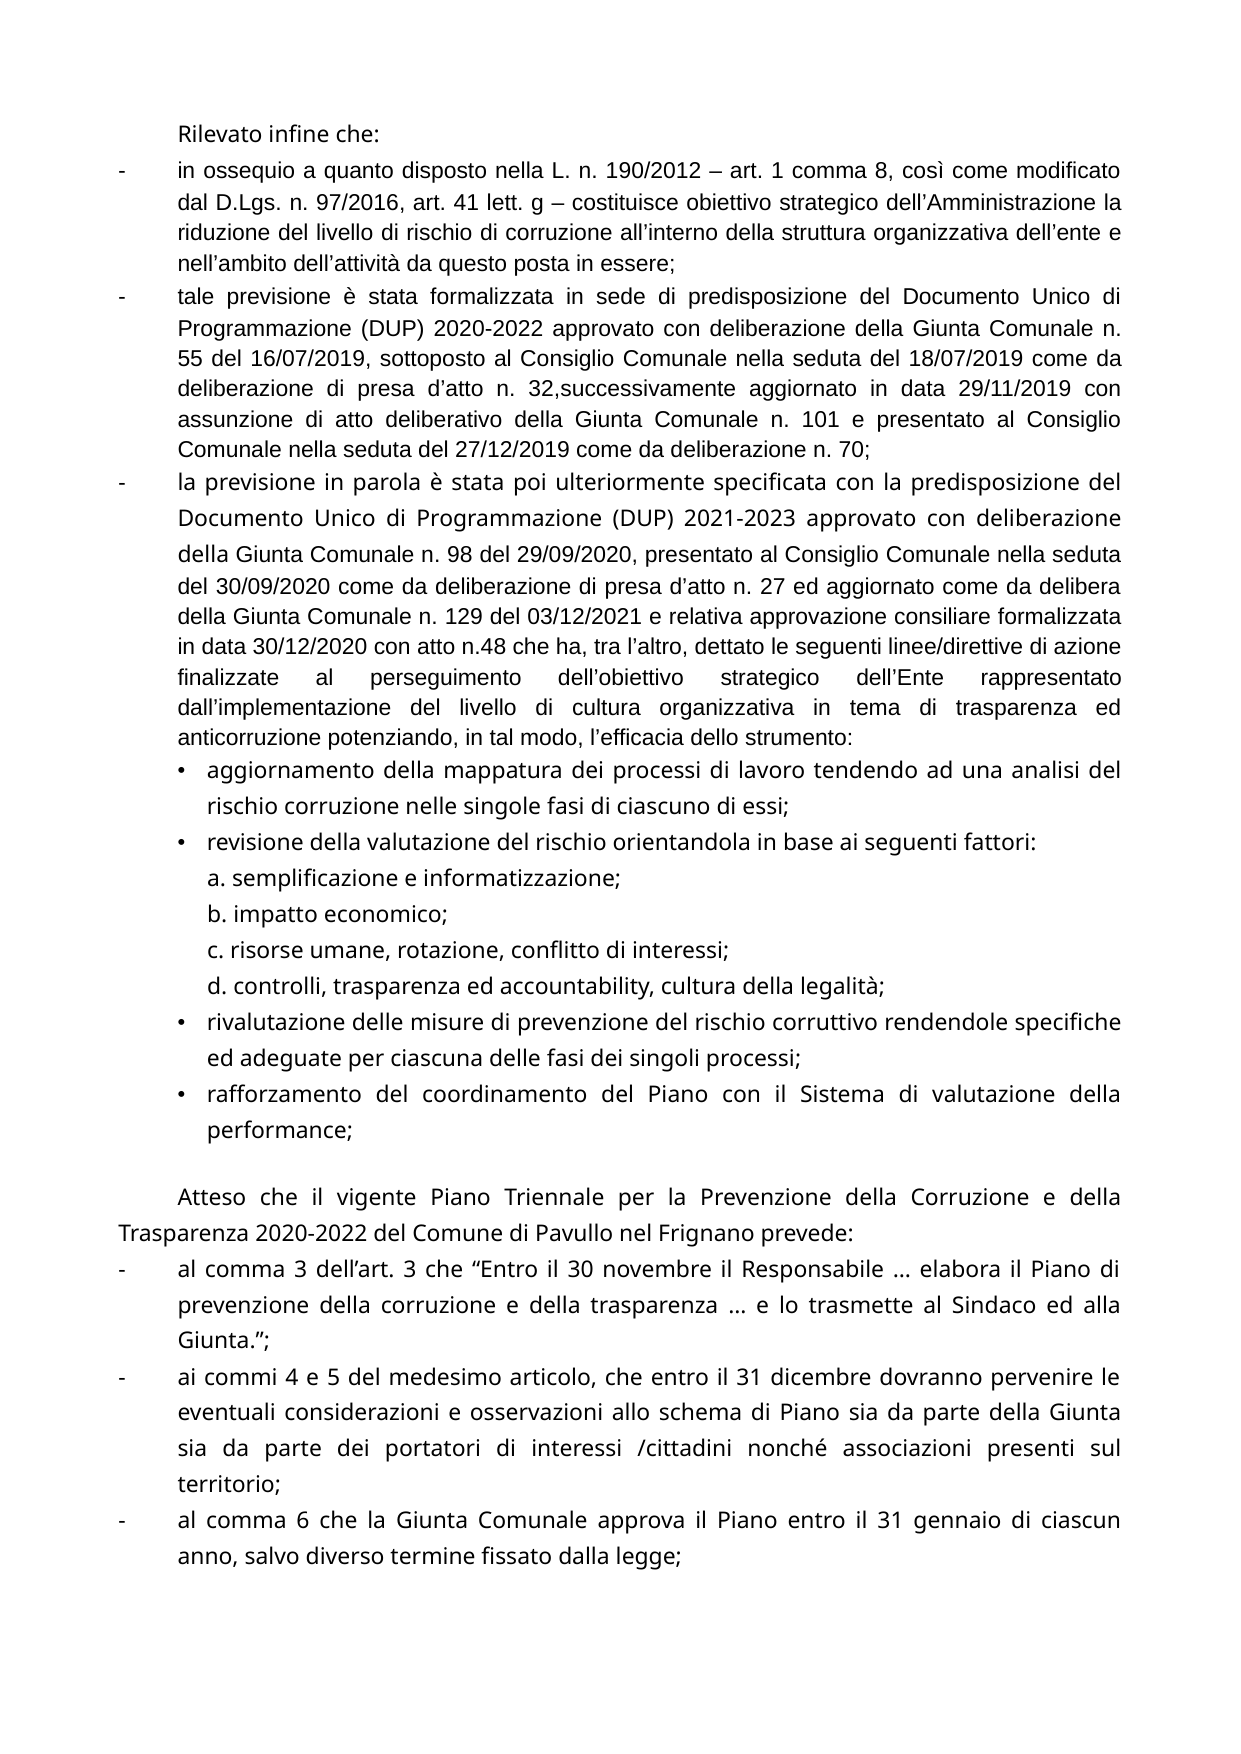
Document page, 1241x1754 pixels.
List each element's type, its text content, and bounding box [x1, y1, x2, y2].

list revisione della valutazione del rischio orientandola in base ai seguenti fattori: [177, 826, 1122, 857]
list tale previsione è stata formalizzata in sede di predisposizione del Documento Unico di Programmazione (DUP) 2020-2022 approvato con deliberazione della Giunta Comunale n. 55 del 16/07/2019, sottoposto al Consiglio Comunale nella seduta del 18/07/2019 come da deliberazione di presa d’atto n. 32,successivamente aggiornato in data 29/11/2019 con assunzione di atto deliberativo della Giunta Comunale n. 101 e presentato al Consiglio Comunale nella seduta del 27/12/2019 come da deliberazione n. 70; [118, 280, 1122, 462]
list rivalutazione delle misure di prevenzione del rischio corruttivo rendendole specifiche ed adeguate per ciascuna delle fasi dei singoli processi; [177, 1006, 1122, 1073]
text Rilevato infine che: [118, 118, 1122, 149]
list al comma 6 che la Giunta Comunale approva il Piano entro il 31 gennaio di ciascun anno, salvo diverso termine fissato dalla legge; [118, 1504, 1122, 1571]
text Atteso che il vigente Piano Triennale per la Prevenzione della Corruzione e della Trasparenza 2020-2022 del Comune di Pavullo nel Frignano prevede: [118, 1181, 1122, 1248]
text a. semplificazione e informatizzazione; [207, 862, 1122, 893]
list aggiornamento della mappatura dei processi di lavoro tendendo ad una analisi del rischio corruzione nelle singole fasi di ciascuno di essi; [177, 754, 1122, 821]
list la previsione in parola è stata poi ulteriormente specificata con la predisposizione del Documento Unico di Programmazione (DUP) 2021-2023 approvato con deliberazione della Giunta Comunale n. 98 del 29/09/2020, presentato al Consiglio Comunale nella seduta del 30/09/2020 come da deliberazione di presa d’atto n. 27 ed aggiornato come da delibera della Giunta Comunale n. 129 del 03/12/2021 e relativa approvazione consiliare formalizzata in data 30/12/2020 con atto n.48 che ha, tra l’altro, dettato le seguenti linee/direttive di azione finalizzate al perseguimento dell’obiettivo strategico dell’Ente rappresentato dall’implementazione del livello di cultura organizzativa in tema di trasparenza ed anticorruzione potenziando, in tal modo, l’efficacia dello strumento: [118, 466, 1122, 750]
list rafforzamento del coordinamento del Piano con il Sistema di valutazione della performance; [177, 1078, 1122, 1145]
text d. controlli, trasparenza ed accountability, cultura della legalità; [207, 970, 1122, 1001]
list ai commi 4 e 5 del medesimo articolo, che entro il 31 dicembre dovranno pervenire le eventuali considerazioni e osservazioni allo schema di Piano sia da parte della Giunta sia da parte dei portatori di interessi /cittadini nonché associazioni presenti sul territorio; [118, 1360, 1122, 1499]
text c. risorse umane, rotazione, conflitto di interessi; [207, 934, 1122, 965]
text b. impatto economico; [207, 898, 1122, 929]
list al comma 3 dell’art. 3 che “Entro il 30 novembre il Responsabile … elabora il Piano di prevenzione della corruzione e della trasparenza … e lo trasmette al Sindaco ed alla Giunta.”; [118, 1253, 1122, 1356]
list in ossequio a quanto disposto nella L. n. 190/2012 – art. 1 comma 8, così come modificato dal D.Lgs. n. 97/2016, art. 41 lett. g – costituisce obiettivo strategico dell’Amministrazione la riduzione del livello di rischio di corruzione all’interno della struttura organizzativa dell’ente e nell’ambito dell’attività da questo posta in essere; [118, 154, 1122, 276]
